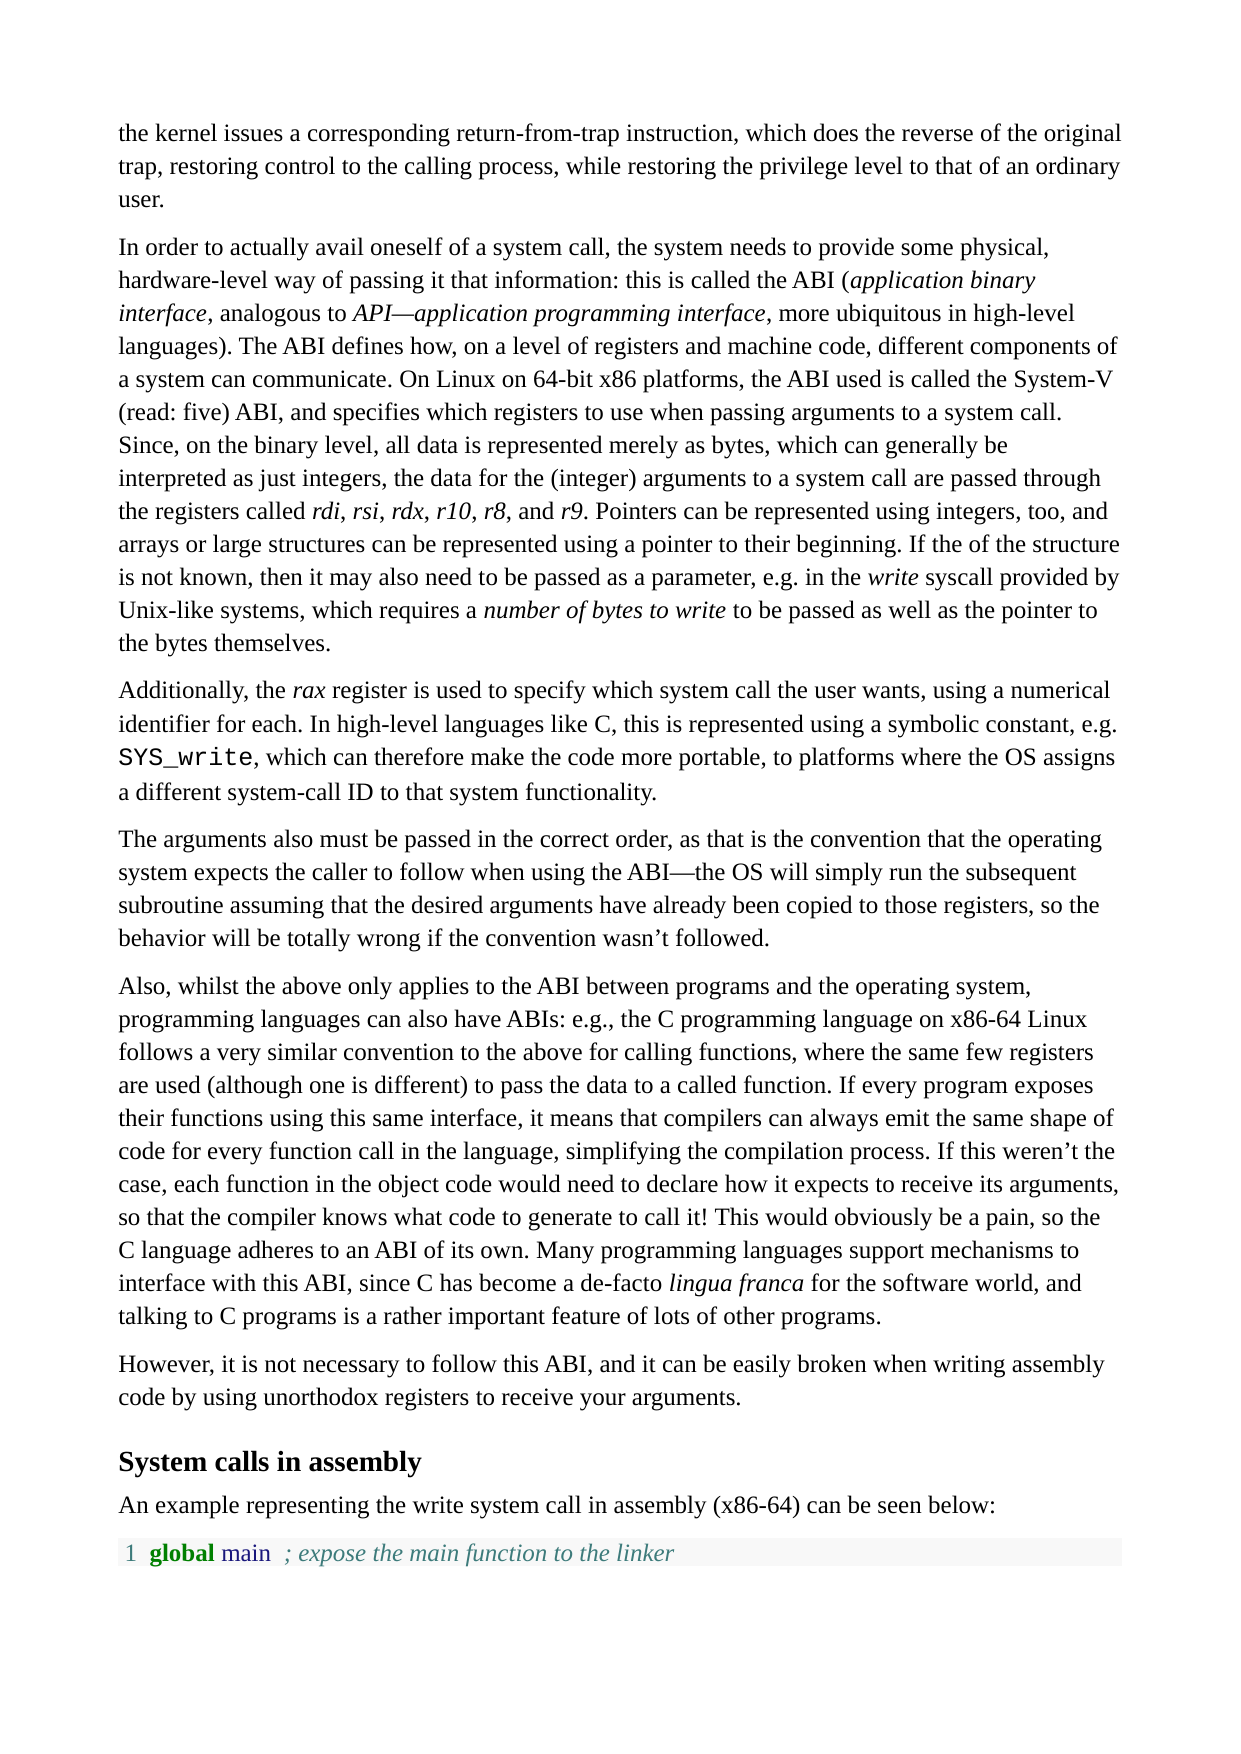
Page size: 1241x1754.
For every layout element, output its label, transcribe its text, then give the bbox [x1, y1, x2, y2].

text 1 global main ; expose the main function to the linker [118, 1538, 1122, 1566]
text An example representing the write system call in assembly (x86-64) can be seen below: [118, 1490, 1122, 1519]
text Also, whilst the above only applies to the ABI between programs and the operating system, programming languages can also have ABIs: e.g., the C programming language on x86-64 Linux follows a very similar convention to the above for calling functions, where the same few registers are used (although one is different) to pass the data to a called function. If every program exposes their functions using this same interface, it means that compilers can always emit the same shape of code for every function call in the language, simplifying the compilation process. If this weren’t the case, each function in the object code would need to declare how it expects to receive its arguments, so that the compiler knows what code to generate to call it! This would obviously be a pain, so the C language adheres to an ABI of its own. Many programming languages support mechanisms to interface with this ABI, since C has become a de-facto lingua franca for the software world, and talking to C programs is a rather important feature of lots of other programs. [118, 971, 1122, 1330]
subtitle System calls in assembly [118, 1444, 1122, 1478]
text However, it is not necessary to follow this ABI, and it can be easily broken when writing assembly code by using unorthodox registers to receive your arguments. [118, 1349, 1122, 1411]
text Additionally, the rax register is used to specify which system call the user wants, using a numerical identifier for each. In high-level languages like C, this is represented using a symbolic constant, e.g. SYS_write, which can therefore make the code more portable, to platforms where the OS assigns a different system-call ID to that system functionality. [118, 676, 1122, 806]
text In order to actually avail oneself of a system call, the system needs to provide some physical, hardware-level way of passing it that information: this is called the ABI (application binary interface, analogous to API—application programming interface, more ubiquitous in high-level languages). The ABI defines how, on a level of registers and machine code, different components of a system can communicate. On Linux on 64-bit x86 platforms, the ABI used is called the System-V (read: five) ABI, and specifies which registers to use when passing arguments to a system call. Since, on the binary level, all data is represented merely as bytes, which can generally be interpreted as just integers, the data for the (integer) arguments to a system call are passed through the registers called rdi, rsi, rdx, r10, r8, and r9. Pointers can be represented using integers, too, and arrays or large structures can be represented using a pointer to their beginning. If the of the structure is not known, then it may also need to be passed as a parameter, e.g. in the write syscall provided by Unix-like systems, which requires a number of bytes to write to be passed as well as the pointer to the bytes themselves. [118, 232, 1122, 657]
text the kernel issues a corresponding return-from-trap instruction, which does the reverse of the original trap, restoring control to the calling process, while restoring the privilege level to that of an ordinary user. [118, 118, 1122, 213]
text The arguments also must be passed in the correct order, as that is the convention that the operating system expects the caller to follow when using the ABI—the OS will simply run the subsequent subroutine assuming that the desired arguments have already been copied to those registers, so the behavior will be totally wrong if the convention wasn’t followed. [118, 824, 1122, 952]
